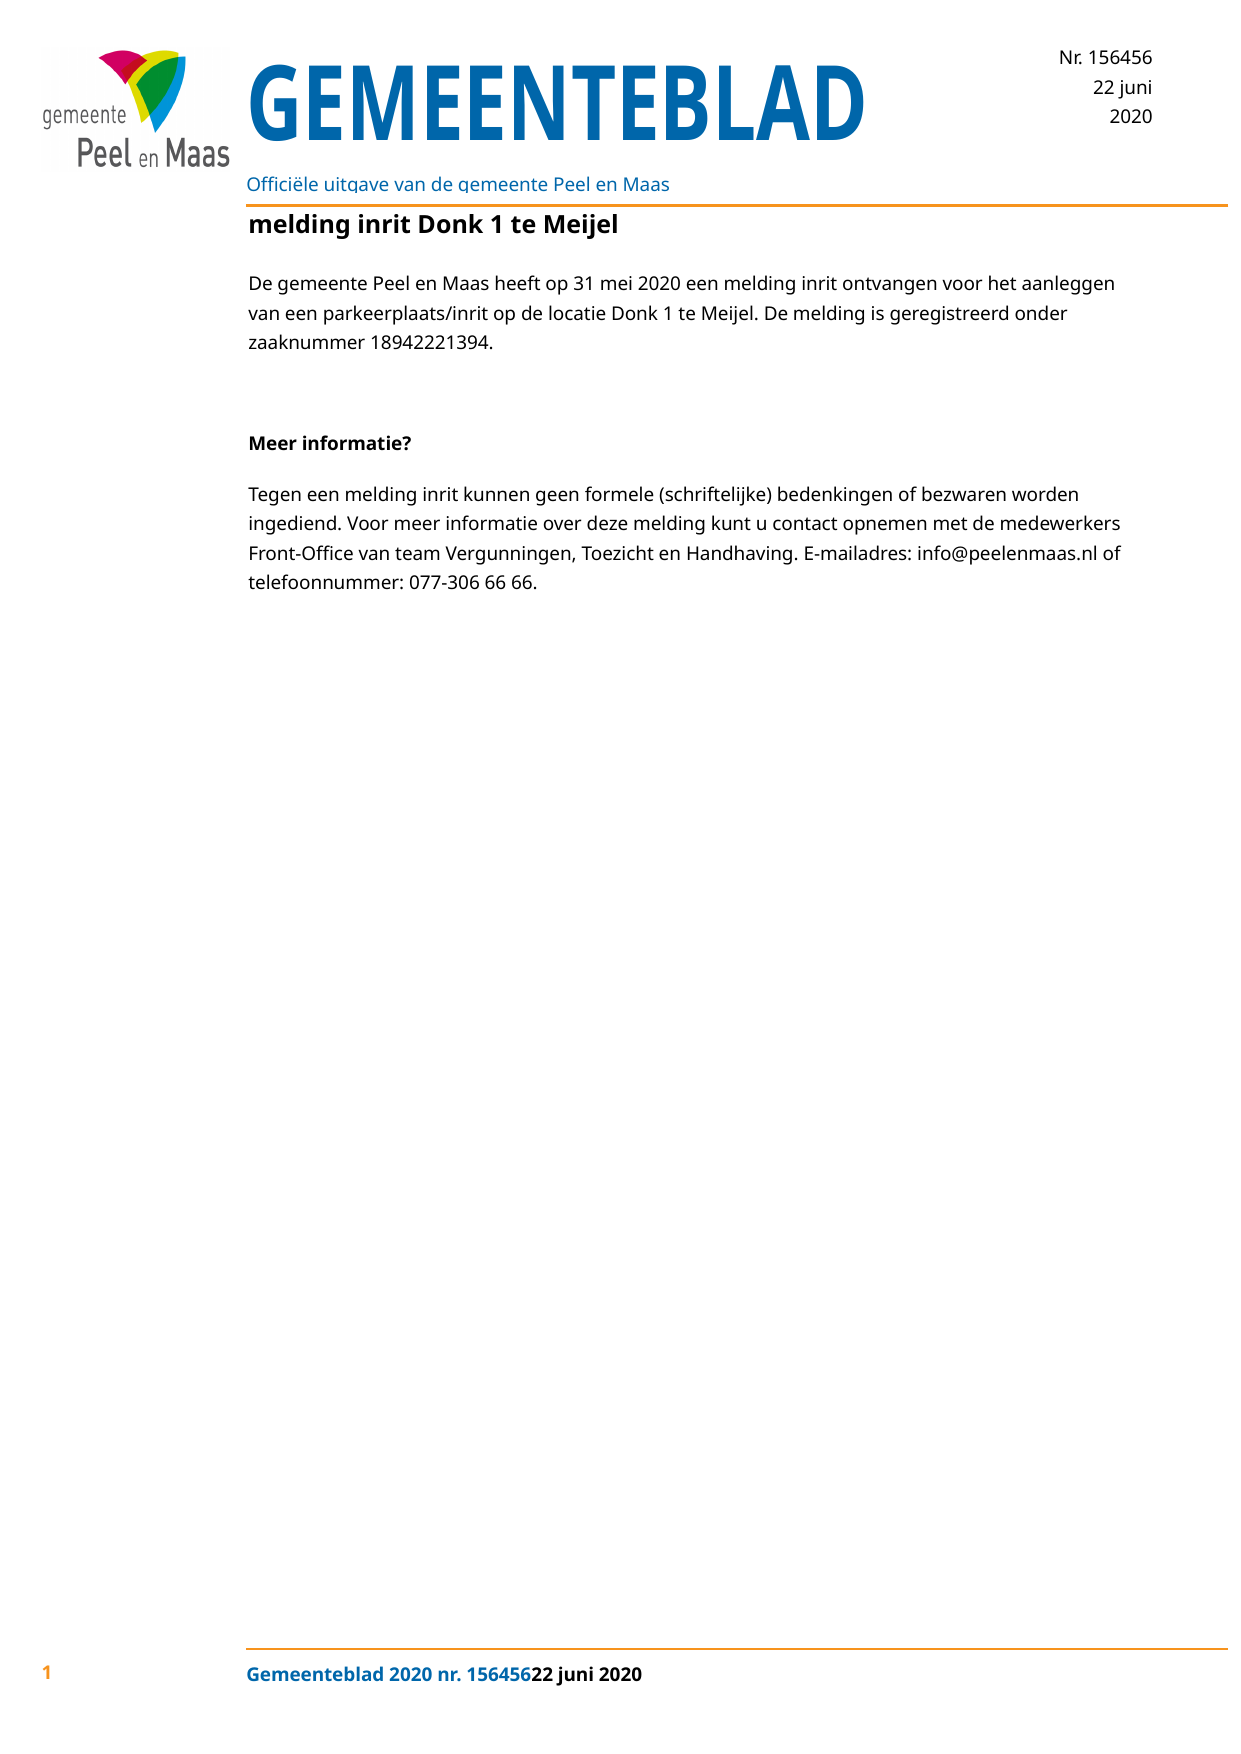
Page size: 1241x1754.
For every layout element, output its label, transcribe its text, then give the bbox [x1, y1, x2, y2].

text Meer informatie? [248, 430, 1152, 456]
text Tegen een melding inrit kunnen geen formele (schriftelijke) bedenkingen of bezwaren worden ingediend. Voor meer informatie over deze melding kunt u contact opnemen met de medewerkers Front-Office van team Vergunningen, Toezicht en Handhaving. E-mailadres: info@peelenmaas.nl of telefoonnummer: 077-306 66 66. [248, 481, 1152, 595]
text De gemeente Peel en Maas heeft op 31 mei 2020 een melding inrit ontvangen voor het aanleggen van een parkeerplaats/inrit op de locatie Donk 1 te Meijel. De melding is geregistreerd onder zaaknummer 18942221394. [248, 270, 1152, 355]
text melding inrit Donk 1 te Meijel [248, 207, 1152, 241]
picture [41, 47, 231, 172]
